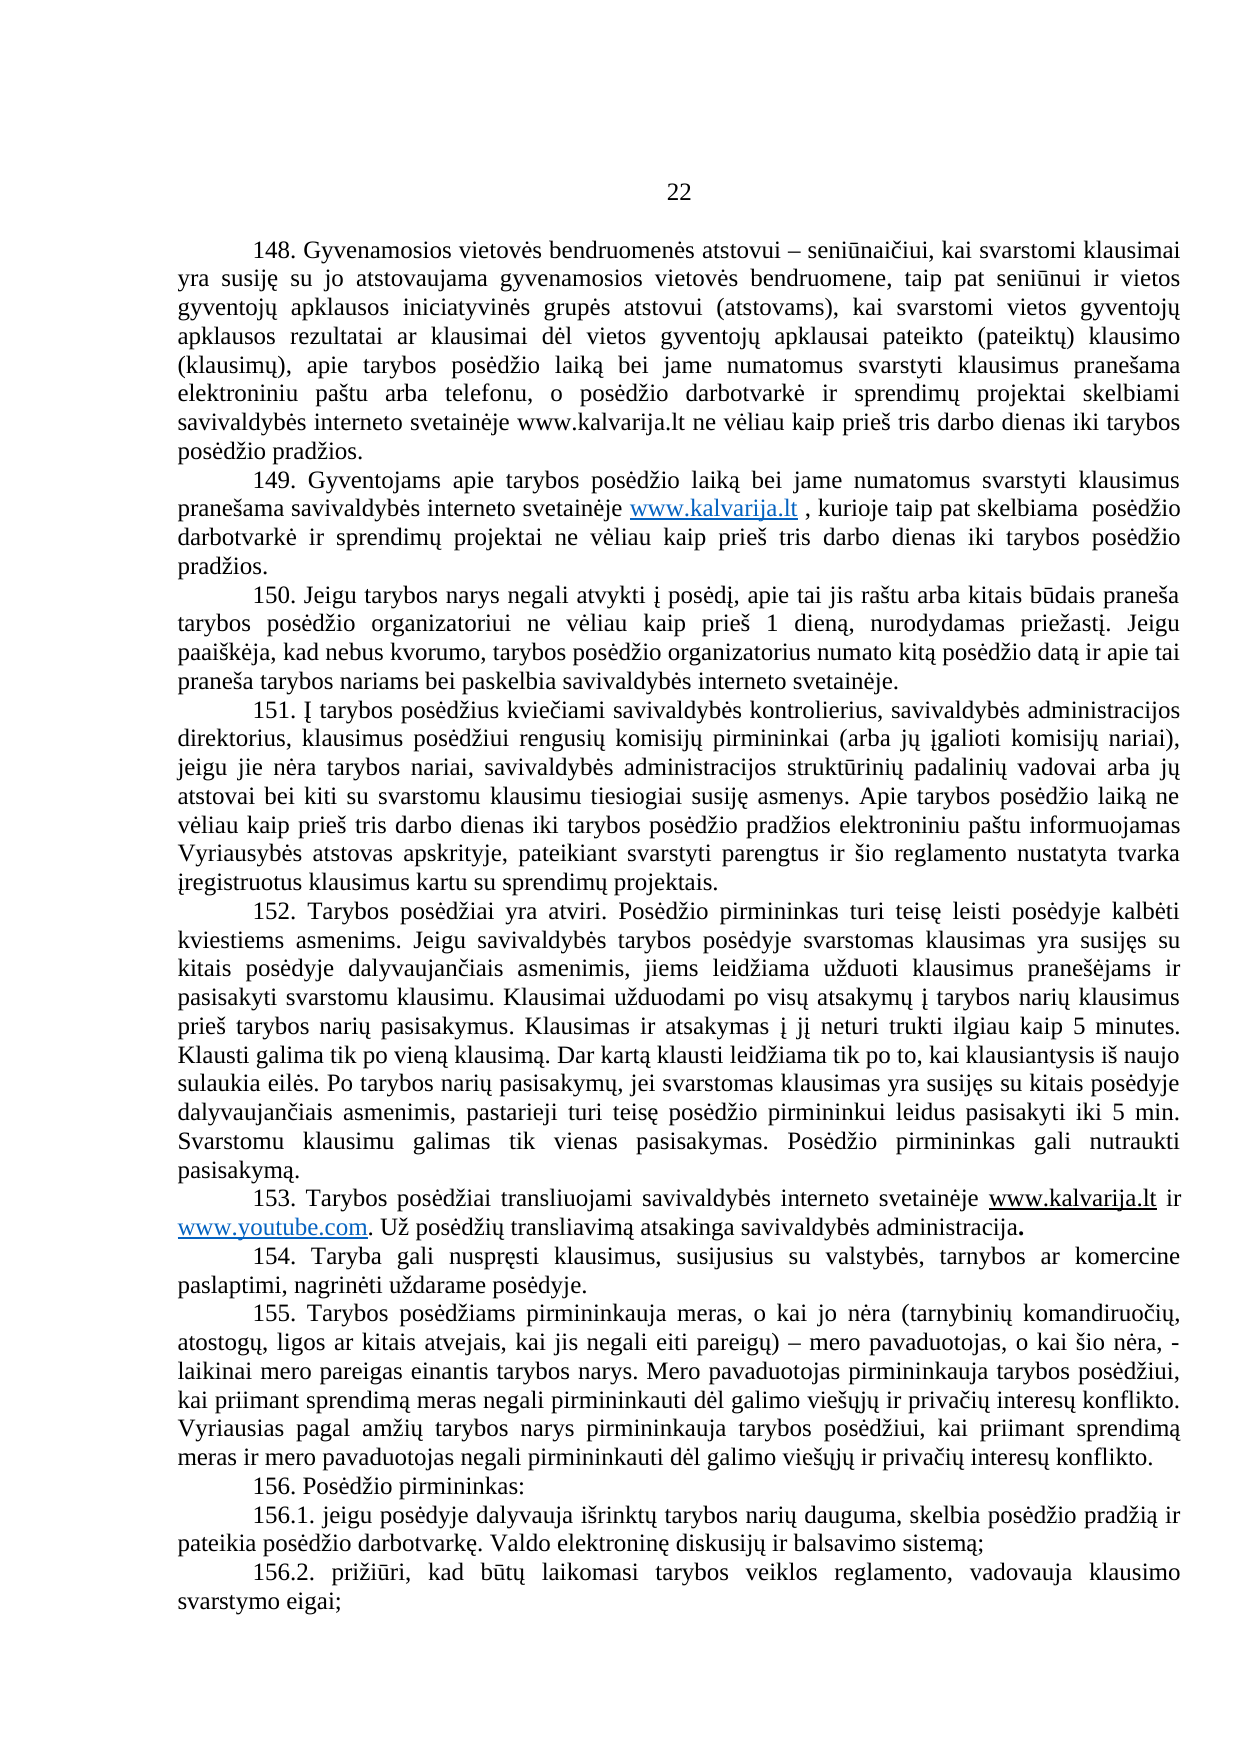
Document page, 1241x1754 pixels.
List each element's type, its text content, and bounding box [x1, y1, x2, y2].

text 154. Taryba gali nuspręsti klausimus, susijusius su valstybės, tarnybos ar komercine paslaptimi, nagrinėti uždarame posėdyje. [177, 1241, 1181, 1298]
text 149. Gyventojams apie tarybos posėdžio laiką bei jame numatomus svarstyti klausimus pranešama savivaldybės interneto svetainėje www.kalvarija.lt , kurioje taip pat skelbiama posėdžio darbotvarkė ir sprendimų projektai ne vėliau kaip prieš tris darbo dienas iki tarybos posėdžio pradžios. [177, 465, 1181, 580]
text 156.2. prižiūri, kad būtų laikomasi tarybos veiklos reglamento, vadovauja klausimo svarstymo eigai; [177, 1557, 1181, 1615]
text 152. Tarybos posėdžiai yra atviri. Posėdžio pirmininkas turi teisę leisti posėdyje kalbėti kviestiems asmenims. Jeigu savivaldybės tarybos posėdyje svarstomas klausimas yra susijęs su kitais posėdyje dalyvaujančiais asmenimis, jiems leidžiama užduoti klausimus pranešėjams ir pasisakyti svarstomu klausimu. Klausimai užduodami po visų atsakymų į tarybos narių klausimus prieš tarybos narių pasisakymus. Klausimas ir atsakymas į jį neturi trukti ilgiau kaip 5 minutes. Klausti galima tik po vieną klausimą. Dar kartą klausti leidžiama tik po to, kai klausiantysis iš naujo sulaukia eilės. Po tarybos narių pasisakymų, jei svarstomas klausimas yra susijęs su kitais posėdyje dalyvaujančiais asmenimis, pastarieji turi teisę posėdžio pirmininkui leidus pasisakyti iki 5 min. Svarstomu klausimu galimas tik vienas pasisakymas. Posėdžio pirmininkas gali nutraukti pasisakymą. [177, 896, 1181, 1183]
text 151. Į tarybos posėdžius kviečiami savivaldybės kontrolierius, savivaldybės administracijos direktorius, klausimus posėdžiui rengusių komisijų pirmininkai (arba jų įgalioti komisijų nariai), jeigu jie nėra tarybos nariai, savivaldybės administracijos struktūrinių padalinių vadovai arba jų atstovai bei kiti su svarstomu klausimu tiesiogiai susiję asmenys. Apie tarybos posėdžio laiką ne vėliau kaip prieš tris darbo dienas iki tarybos posėdžio pradžios elektroniniu paštu informuojamas Vyriausybės atstovas apskrityje, pateikiant svarstyti parengtus ir šio reglamento nustatyta tvarka įregistruotus klausimus kartu su sprendimų projektais. [177, 695, 1181, 896]
text 148. Gyvenamosios vietovės bendruomenės atstovui – seniūnaičiui, kai svarstomi klausimai yra susiję su jo atstovaujama gyvenamosios vietovės bendruomene, taip pat seniūnui ir vietos gyventojų apklausos iniciatyvinės grupės atstovui (atstovams), kai svarstomi vietos gyventojų apklausos rezultatai ar klausimai dėl vietos gyventojų apklausai pateikto (pateiktų) klausimo (klausimų), apie tarybos posėdžio laiką bei jame numatomus svarstyti klausimus pranešama elektroniniu paštu arba telefonu, o posėdžio darbotvarkė ir sprendimų projektai skelbiami savivaldybės interneto svetainėje www.kalvarija.lt ne vėliau kaip prieš tris darbo dienas iki tarybos posėdžio pradžios. [177, 235, 1181, 465]
text 156.1. jeigu posėdyje dalyvauja išrinktų tarybos narių dauguma, skelbia posėdžio pradžią ir pateikia posėdžio darbotvarkę. Valdo elektroninę diskusijų ir balsavimo sistemą; [177, 1500, 1181, 1557]
text 155. Tarybos posėdžiams pirmininkauja meras, o kai jo nėra (tarnybinių komandiruočių, atostogų, ligos ar kitais atvejais, kai jis negali eiti pareigų) – mero pavaduotojas, o kai šio nėra, - laikinai mero pareigas einantis tarybos narys. Mero pavaduotojas pirmininkauja tarybos posėdžiui, kai priimant sprendimą meras negali pirmininkauti dėl galimo viešųjų ir privačių interesų konflikto. Vyriausias pagal amžių tarybos narys pirmininkauja tarybos posėdžiui, kai priimant sprendimą meras ir mero pavaduotojas negali pirmininkauti dėl galimo viešųjų ir privačių interesų konflikto. [177, 1298, 1181, 1471]
text 153. Tarybos posėdžiai transliuojami savivaldybės interneto svetainėje www.kalvarija.lt ir www.youtube.com. Už posėdžių transliavimą atsakinga savivaldybės administracija. [177, 1183, 1181, 1241]
text 150. Jeigu tarybos narys negali atvykti į posėdį, apie tai jis raštu arba kitais būdais praneša tarybos posėdžio organizatoriui ne vėliau kaip prieš 1 dieną, nurodydamas priežastį. Jeigu paaiškėja, kad nebus kvorumo, tarybos posėdžio organizatorius numato kitą posėdžio datą ir apie tai praneša tarybos nariams bei paskelbia savivaldybės interneto svetainėje. [177, 580, 1181, 695]
text 156. Posėdžio pirmininkas: [177, 1471, 1181, 1500]
